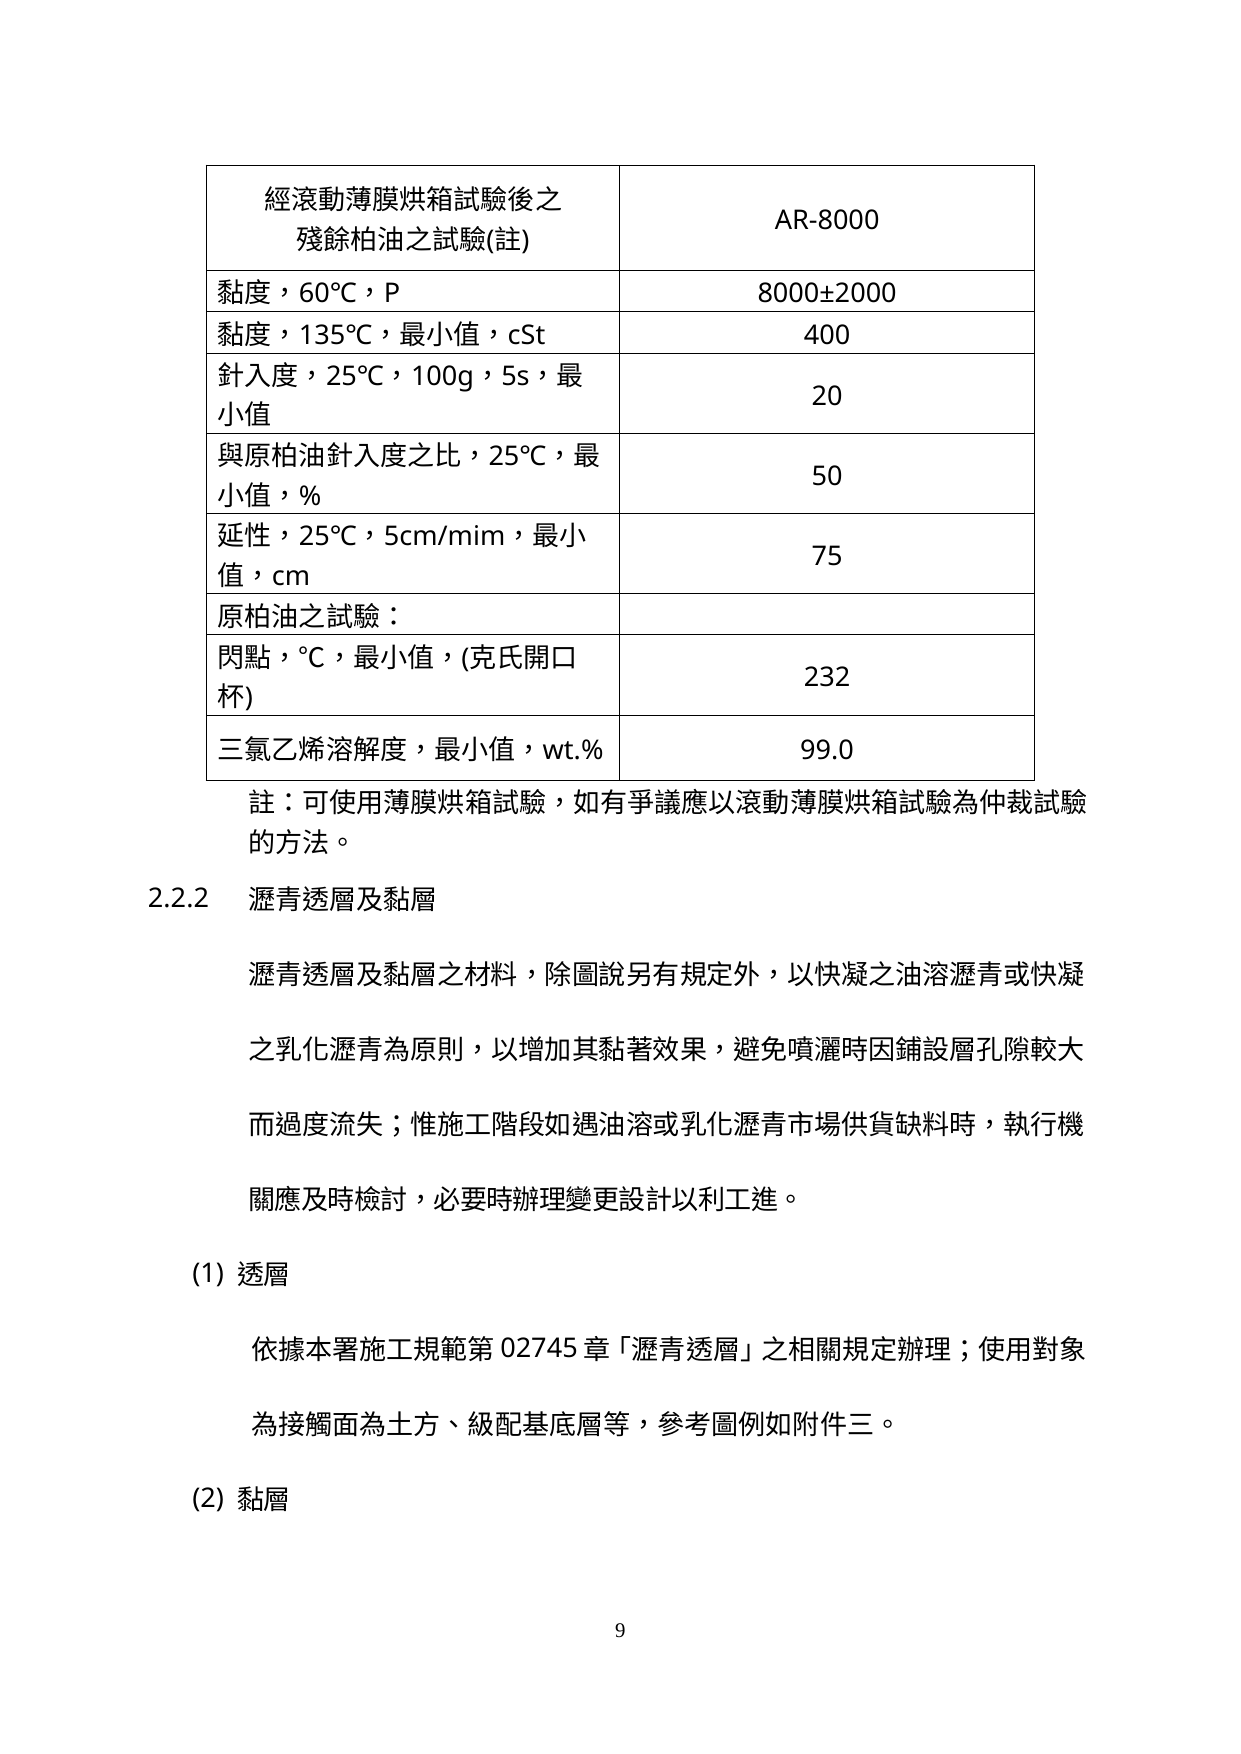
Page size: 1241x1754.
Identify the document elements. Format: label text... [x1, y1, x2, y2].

table_cell 50 [620, 434, 1034, 513]
table_header AR-8000 [620, 166, 1034, 270]
text (2) 黏層 [192, 1460, 1086, 1535]
table_cell 延性，25℃，5cm/mim，最小值，cm [207, 514, 619, 593]
table_cell 黏度，60℃，P [207, 271, 619, 311]
text 依據本署施工規範第02745章「瀝青透層」之相關規定辦理；使用對象為接觸面為土方、級配基底層等，參考圖例如附件三。 [251, 1310, 1086, 1460]
table_cell 8000±2000 [620, 271, 1034, 311]
text (1) 透層 [192, 1235, 1086, 1310]
table_header 經滾動薄膜烘箱試驗後之 殘餘柏油之試驗(註) [207, 166, 619, 270]
table_cell 閃點，℃，最小值，(克氏開口杯) [207, 635, 619, 714]
table_cell 黏度，135℃，最小值，cSt [207, 312, 619, 352]
table_cell 與原柏油針入度之比，25℃，最小值，% [207, 434, 619, 513]
table_cell 原柏油之試驗： [207, 594, 619, 634]
text 瀝青透層及黏層之材料，除圖說另有規定外，以快凝之油溶瀝青或快凝之乳化瀝青為原則，以增加其黏著效果，避免噴灑時因鋪設層孔隙較大而過度流失；惟施工階段如遇油溶或乳化瀝青市場供貨缺料時，執行機關應及時檢討，必要時辦理變更設計以利工進。 [248, 935, 1087, 1235]
text 2.2.2 瀝青透層及黏層 [148, 860, 1087, 935]
table_cell [620, 594, 1034, 634]
table_cell 232 [620, 635, 1034, 714]
table_cell 400 [620, 312, 1034, 352]
table_cell 20 [620, 354, 1034, 433]
table_cell 針入度，25℃，100g，5s，最小值 [207, 354, 619, 433]
table_cell 三氯乙烯溶解度，最小值，wt.% [207, 716, 619, 779]
text 註：可使用薄膜烘箱試驗，如有爭議應以滾動薄膜烘箱試驗為仲裁試驗的方法。 [248, 781, 1092, 860]
table_cell 75 [620, 514, 1034, 593]
table_cell 99.0 [620, 716, 1034, 779]
